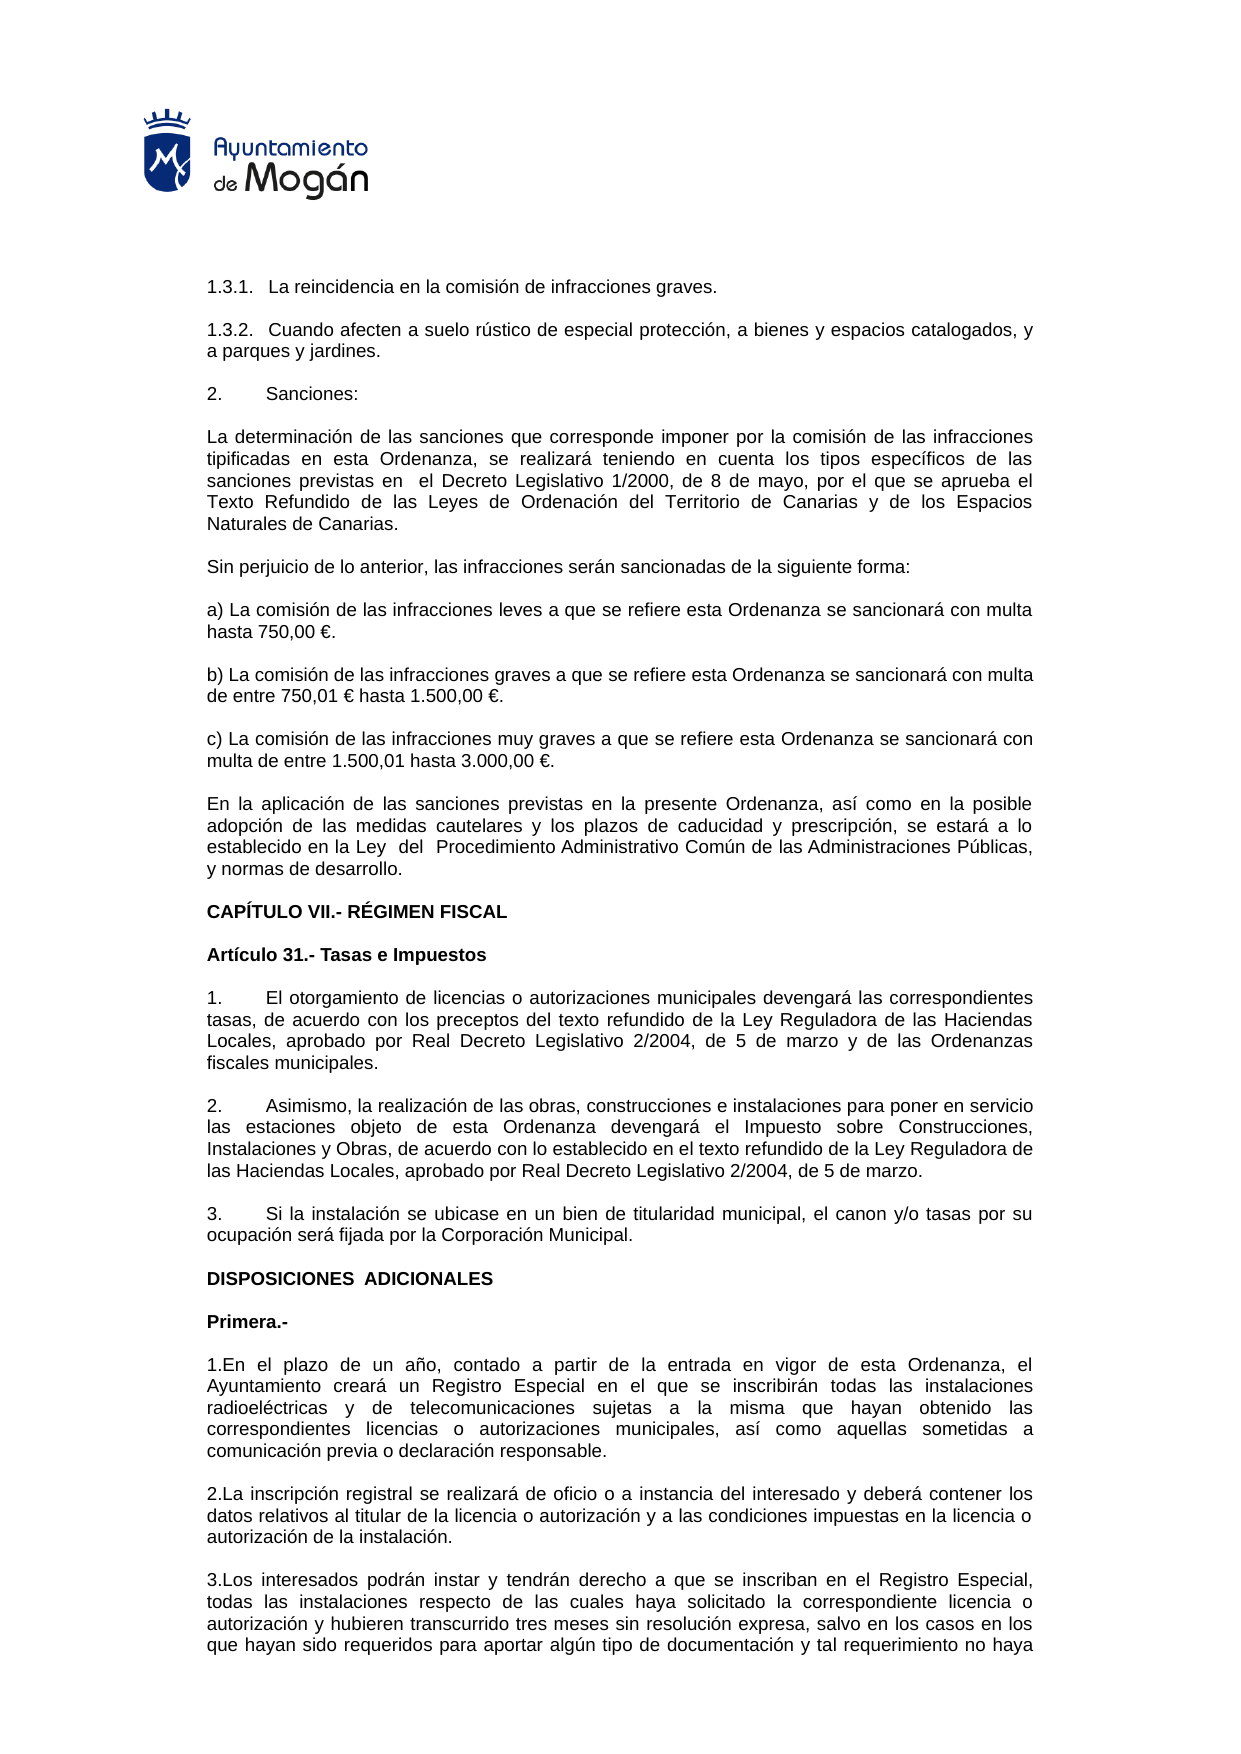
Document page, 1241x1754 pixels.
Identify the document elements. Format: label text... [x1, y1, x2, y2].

text En la aplicación de las sanciones previstas en la presente Ordenanza, así como en la posible adopción de las medidas cautelares y los plazos de caducidad y prescripción, se estará a lo establecido en la Ley del Procedimiento Administrativo Común de las Administraciones Públicas, y normas de desarrollo. [207, 793, 1033, 879]
picture [129, 87, 385, 218]
text c) La comisión de las infracciones muy graves a que se refiere esta Ordenanza se sancionará con multa de entre 1.500,01 hasta 3.000,00 €. [207, 728, 1033, 771]
list El otorgamiento de licencias o autorizaciones municipales devengará las correspondientes tasas, de acuerdo con los preceptos del texto refundido de la Ley Reguladora de las Haciendas Locales, aprobado por Real Decreto Legislativo 2/2004, de 5 de marzo y de las Ordenanzas fiscales municipales. [207, 987, 1033, 1073]
text b) La comisión de las infracciones graves a que se refiere esta Ordenanza se sancionará con multa de entre 750,01 € hasta 1.500,00 €. [207, 663, 1033, 707]
text CAPÍTULO VII.- RÉGIMEN FISCAL [207, 901, 1033, 922]
text a) La comisión de las infracciones leves a que se refiere esta Ordenanza se sancionará con multa hasta 750,00 €. [207, 599, 1033, 642]
list La reincidencia en la comisión de infracciones graves. [207, 275, 1033, 297]
list 1.En el plazo de un año, contado a partir de la entrada en vigor de esta Ordenanza, el Ayuntamiento creará un Registro Especial en el que se inscribirán todas las instalaciones radioeléctricas y de telecomunicaciones sujetas a la misma que hayan obtenido las correspondientes licencias o autorizaciones municipales, así como aquellas sometidas a comunicación previa o declaración responsable. [207, 1353, 1033, 1461]
text Artículo 31.- Tasas e Impuestos [207, 944, 1033, 965]
list 2.La inscripción registral se realizará de oficio o a instancia del interesado y deberá contener los datos relativos al titular de la licencia o autorización y a las condiciones impuestas en la licencia o autorización de la instalación. [207, 1483, 1033, 1548]
list Asimismo, la realización de las obras, construcciones e instalaciones para poner en servicio las estaciones objeto de esta Ordenanza devengará el Impuesto sobre Construcciones, Instalaciones y Obras, de acuerdo con lo establecido en el texto refundido de la Ley Reguladora de las Haciendas Locales, aprobado por Real Decreto Legislativo 2/2004, de 5 de marzo. [207, 1095, 1033, 1181]
text Primera.- [207, 1310, 1033, 1332]
list 3.Los interesados podrán instar y tendrán derecho a que se inscriban en el Registro Especial, todas las instalaciones respecto de las cuales haya solicitado la correspondiente licencia o autorización y hubieren transcurrido tres meses sin resolución expresa, salvo en los casos en los que hayan sido requeridos para aportar algún tipo de documentación y tal requerimiento no haya [207, 1569, 1033, 1655]
list Sanciones: [207, 383, 1033, 405]
list Si la instalación se ubicase en un bien de titularidad municipal, el canon y/o tasas por su ocupación será fijada por la Corporación Municipal. [207, 1203, 1033, 1246]
text Sin perjuicio de lo anterior, las infracciones serán sancionadas de la siguiente forma: [207, 556, 1033, 577]
text La determinación de las sanciones que corresponde imponer por la comisión de las infracciones tipificadas en esta Ordenanza, se realizará teniendo en cuenta los tipos específicos de las sanciones previstas en el Decreto Legislativo 1/2000, de 8 de mayo, por el que se aprueba el Texto Refundido de las Leyes de Ordenación del Territorio de Canarias y de los Espacios Naturales de Canarias. [207, 426, 1033, 534]
list Cuando afecten a suelo rústico de especial protección, a bienes y espacios catalogados, y a parques y jardines. [207, 318, 1033, 362]
text DISPOSICIONES ADICIONALES [207, 1267, 1033, 1289]
